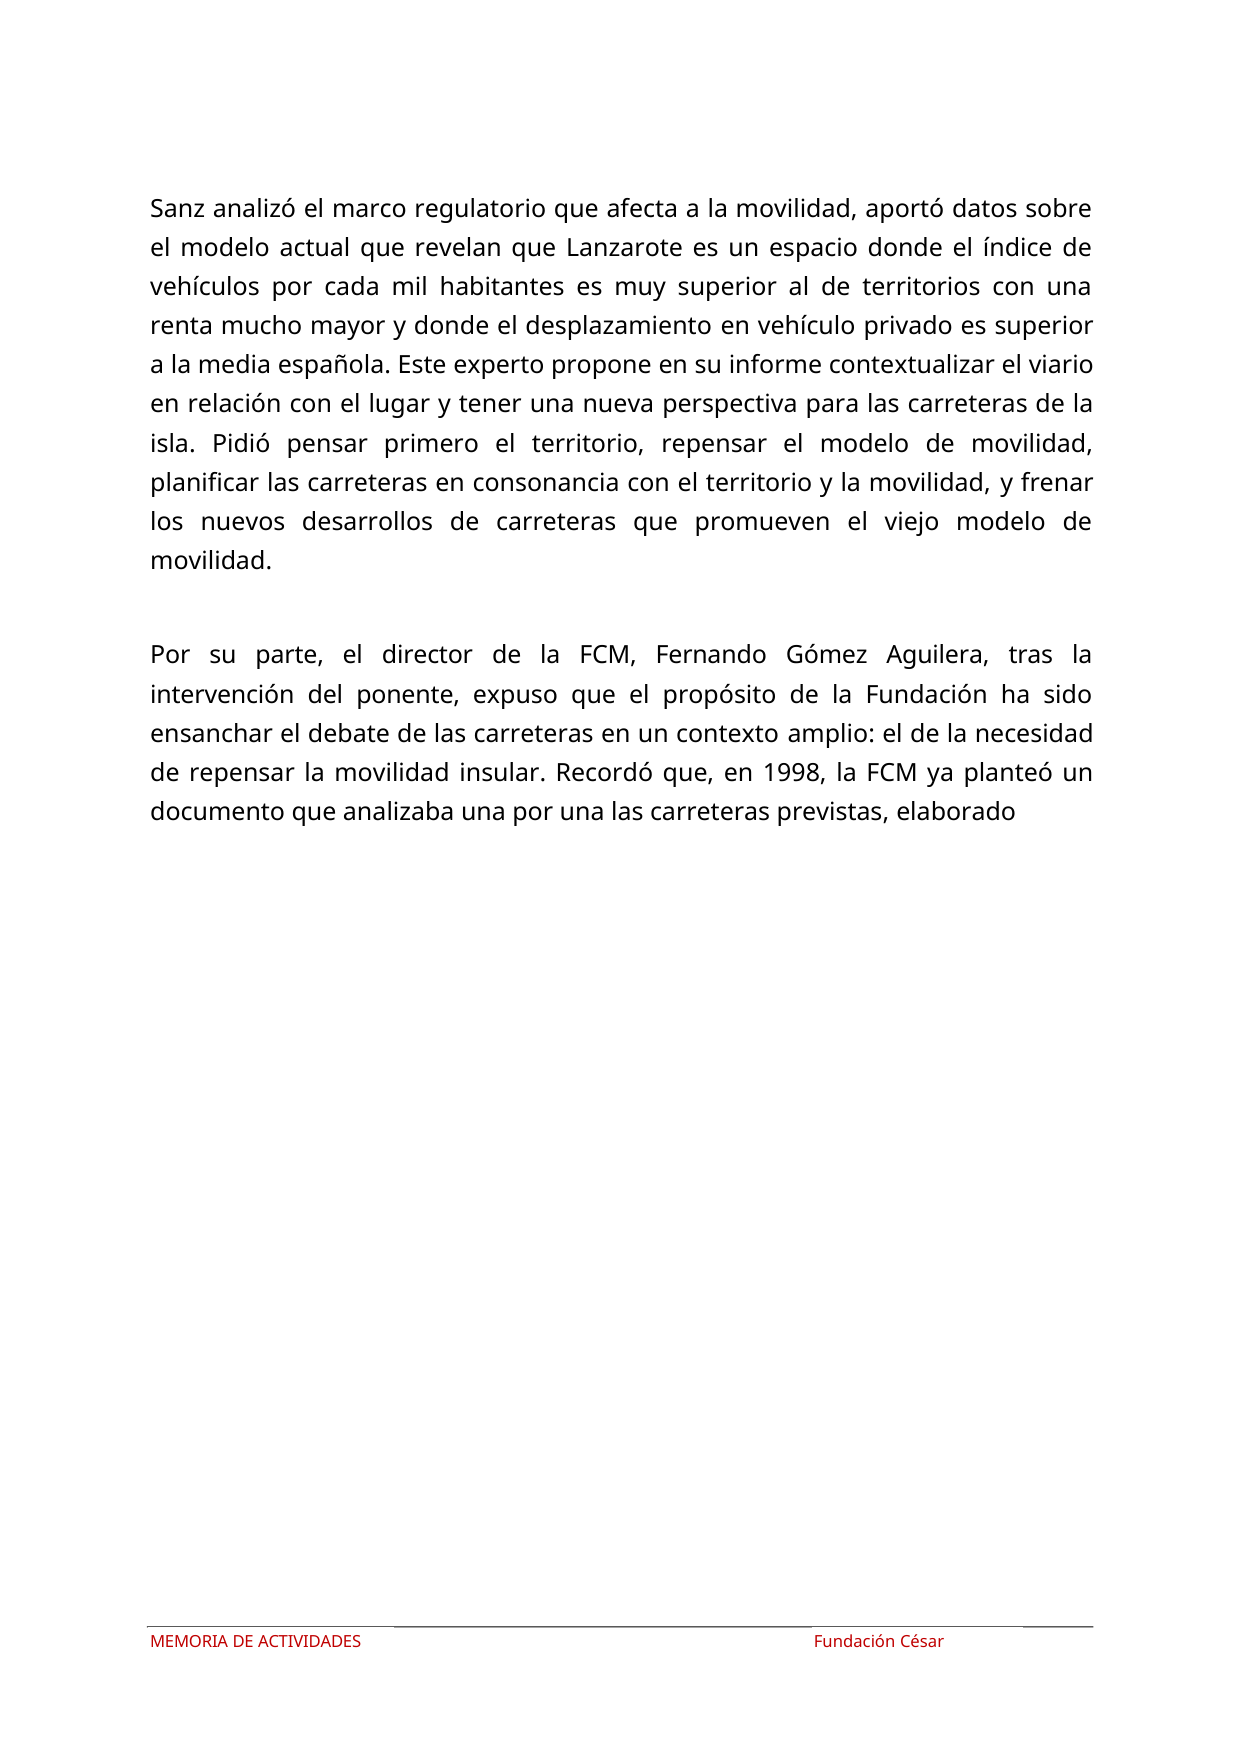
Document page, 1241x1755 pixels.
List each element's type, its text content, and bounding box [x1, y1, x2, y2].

text Sanz analizó el marco regulatorio que afecta a la movilidad, aportó datos sobre el modelo actual que revelan que Lanzarote es un espacio donde el índice de vehículos por cada mil habitantes es muy superior al de territorios con una renta mucho mayor y donde el desplazamiento en vehículo privado es superior a la media española. Este experto propone en su informe contextualizar el viario en relación con el lugar y tener una nueva perspectiva para las carreteras de la isla. Pidió pensar primero el territorio, repensar el modelo de movilidad, planificar las carreteras en consonancia con el territorio y la movilidad, y frenar los nuevos desarrollos de carreteras que promueven el viejo modelo de movilidad. [150, 190, 1093, 577]
text Por su parte, el director de la FCM, Fernando Gómez Aguilera, tras la intervención del ponente, expuso que el propósito de la Fundación ha sido ensanchar el debate de las carreteras en un contexto amplio: el de la necesidad de repensar la movilidad insular. Recordó que, en 1998, la FCM ya planteó un documento que analizaba una por una las carreteras previstas, elaborado [150, 637, 1093, 828]
